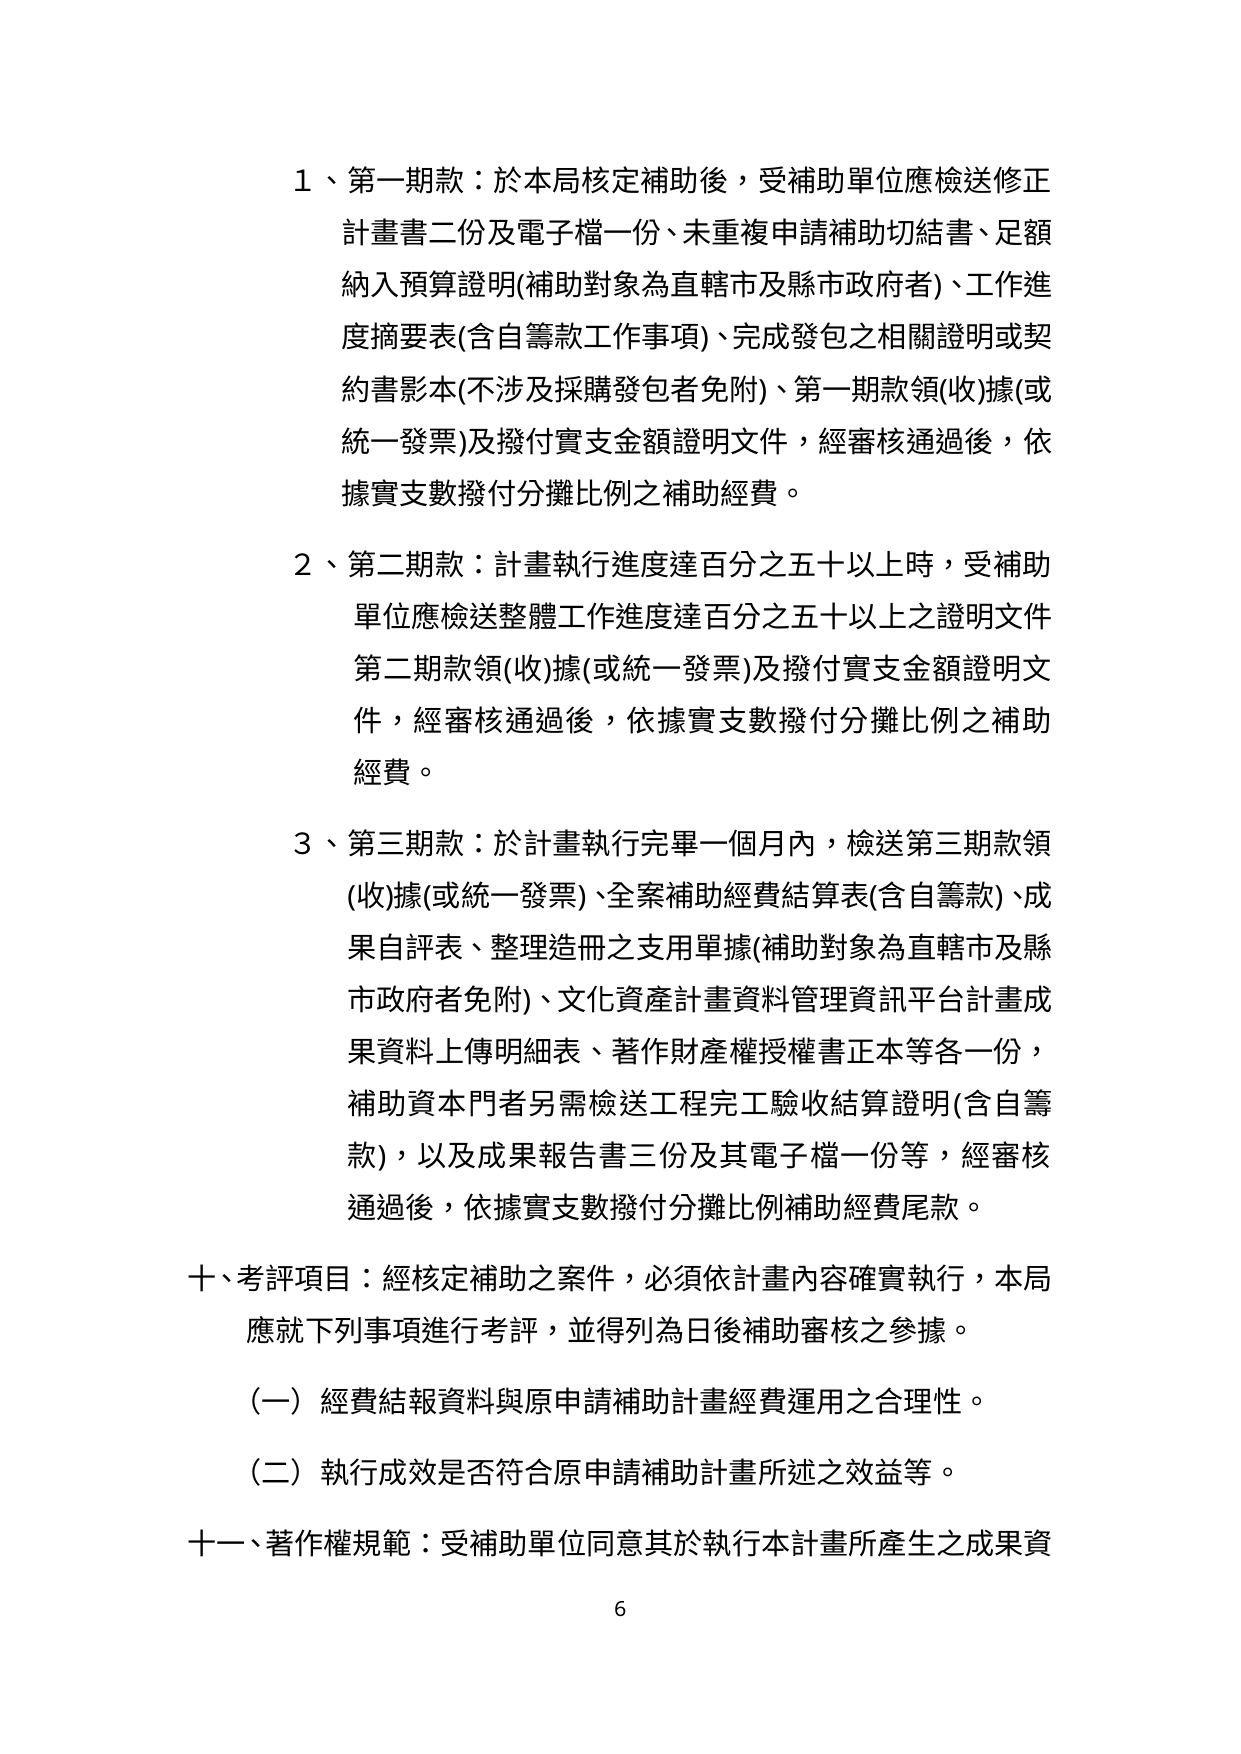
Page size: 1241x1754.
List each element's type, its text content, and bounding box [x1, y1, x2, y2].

list 第二期款：計畫執行進度達百分之五十以上時，受補助單位應檢送整體工作進度達百分之五十以上之證明文件、第二期款領(收)據(或統一發票)及撥付實支金額證明文件，經審核通過後，依據實支數撥付分攤比例之補助經費。 [288, 533, 1053, 794]
list 第一期款：於本局核定補助後，受補助單位應檢送修正計畫書二份及電子檔一份、未重複申請補助切結書、足額納入預算證明(補助對象為直轄市及縣市政府者)、工作進度摘要表(含自籌款工作事項)、完成發包之相關證明或契約書影本(不涉及採購發包者免附)、第一期款領(收)據(或統一發票)及撥付實支金額證明文件，經審核通過後，依據實支數撥付分攤比例之補助經費。 [288, 150, 1053, 514]
text 十一、著作權規範：受補助單位同意其於執行本計畫所產生之成果資 [187, 1512, 1053, 1564]
text 十、考評項目：經核定補助之案件，必須依計畫內容確實執行，本局應就下列事項進行考評，並得列為日後補助審核之參據。 [187, 1248, 1053, 1352]
list 執行成效是否符合原申請補助計畫所述之效益等。 [232, 1442, 1053, 1494]
list 經費結報資料與原申請補助計畫經費運用之合理性。 [232, 1371, 1053, 1423]
list 第三期款：於計畫執行完畢一個月內，檢送第三期款領(收)據(或統一發票)、全案補助經費結算表(含自籌款)、成果自評表、整理造冊之支用單據(補助對象為直轄市及縣市政府者免附)、文化資產計畫資料管理資訊平台計畫成果資料上傳明細表、著作財產權授權書正本等各一份，補助資本門者另需檢送工程完工驗收結算證明(含自籌款)，以及成果報告書三份及其電子檔一份等，經審核通過後，依據實支數撥付分攤比例補助經費尾款。 [288, 812, 1053, 1229]
